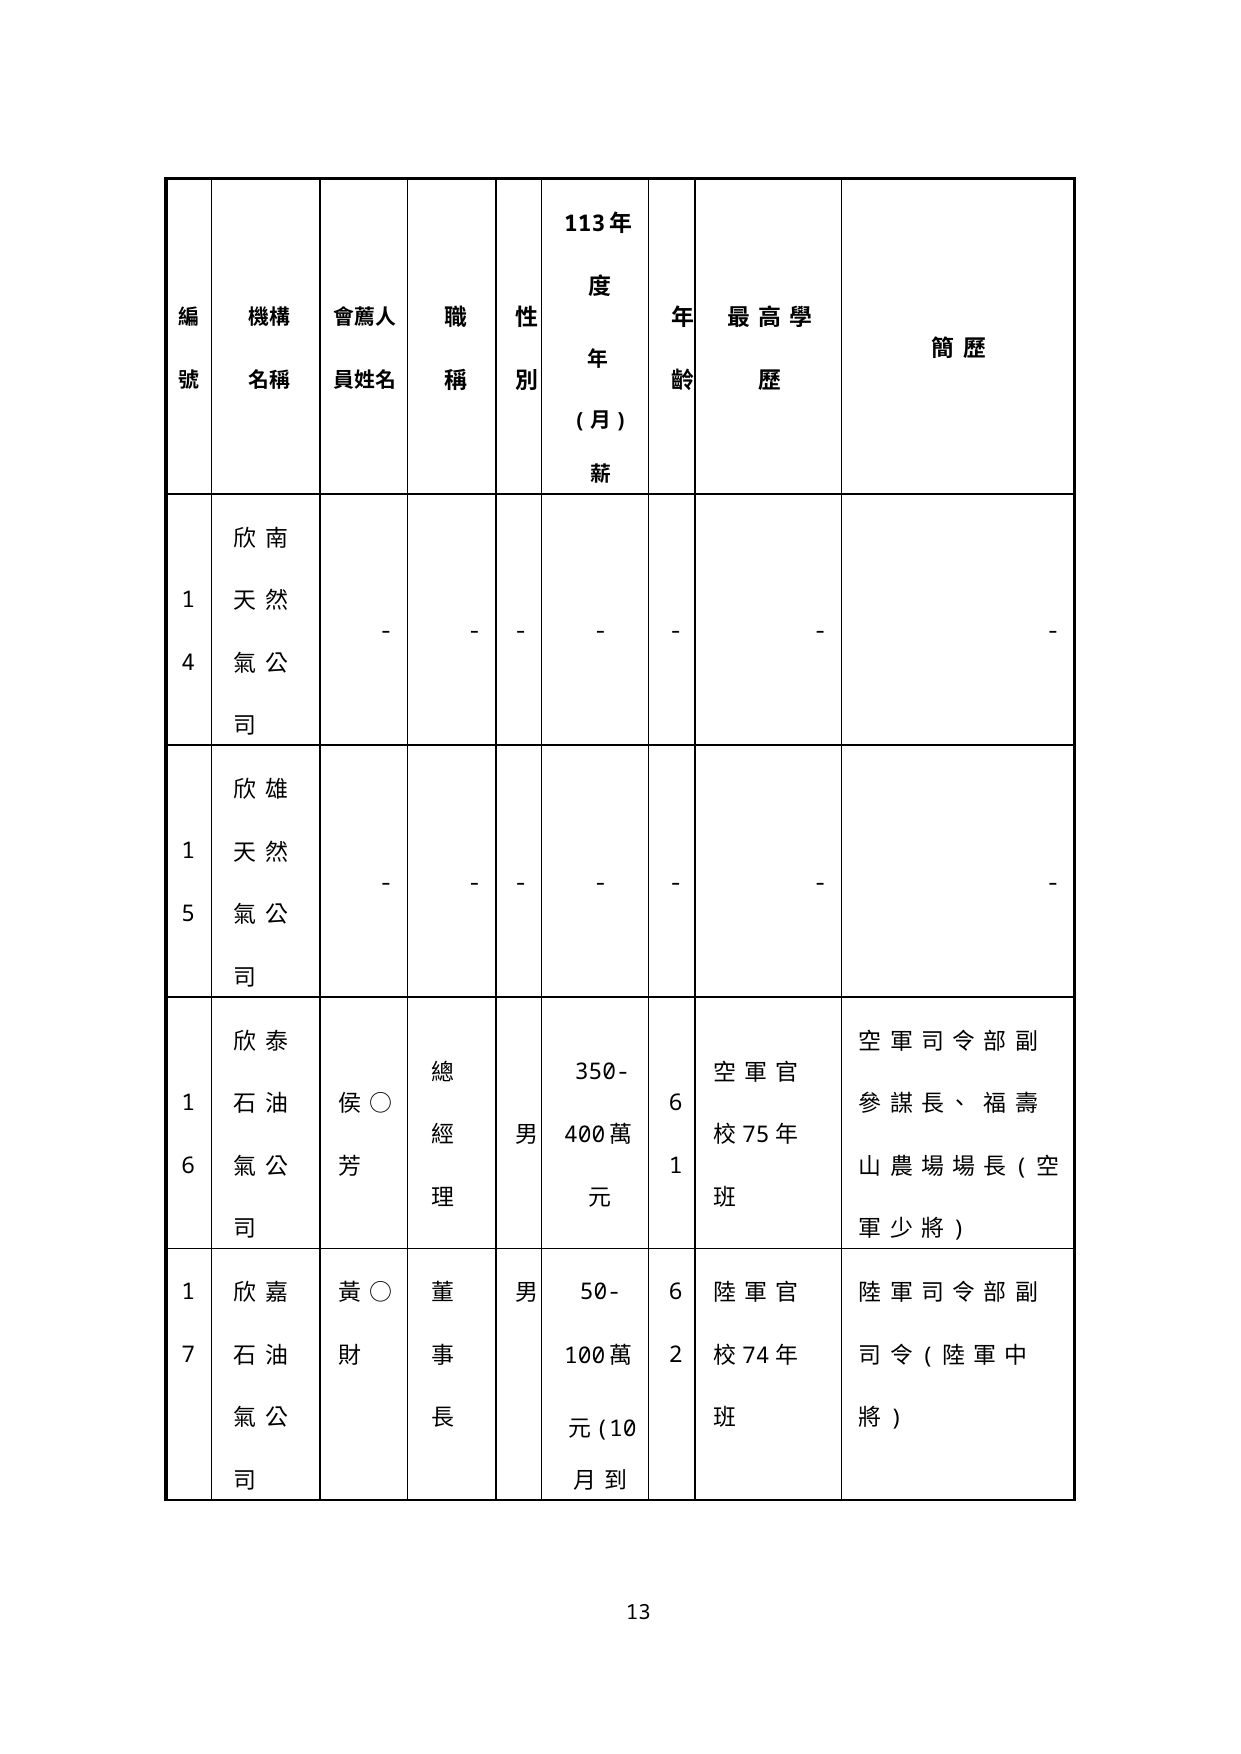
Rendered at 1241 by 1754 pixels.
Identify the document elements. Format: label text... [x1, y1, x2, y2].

table_cell - [696, 746, 841, 996]
table_cell - [321, 746, 407, 996]
table_cell - [649, 495, 694, 744]
table_cell 欣泰石油氣公司 [212, 998, 319, 1247]
table_cell 空軍官校75年班 [696, 998, 841, 1247]
table_cell - [321, 495, 407, 744]
table_cell 16 [168, 998, 211, 1247]
table_cell 空軍司令部副參謀長、福壽山農場場長(空軍少將) [842, 998, 1073, 1247]
table_cell 350-400萬元 [542, 998, 648, 1247]
table_cell - [542, 746, 648, 996]
table_header 機構 名稱 [212, 180, 319, 493]
table_cell 61 [649, 998, 694, 1247]
table_header 職稱 [408, 180, 495, 493]
table_header 最高學歷 [696, 180, 841, 493]
table_cell 男 [497, 1249, 541, 1499]
table_cell 侯○芳 [321, 998, 407, 1247]
table_cell - [497, 746, 541, 996]
table_cell 男 [497, 998, 541, 1247]
table_header 性別 [497, 180, 541, 493]
table_header 編號 [168, 180, 211, 493]
table_header 年齡 [649, 180, 694, 493]
table_header 會薦人員姓名 [321, 180, 407, 493]
table_cell - [408, 746, 495, 996]
table_cell - [649, 746, 694, 996]
table_cell 黃○財 [321, 1249, 407, 1499]
table_header 簡歷 [842, 180, 1073, 493]
table_cell 14 [168, 495, 211, 744]
table_cell - [542, 495, 648, 744]
table_cell 董事長 [408, 1249, 495, 1499]
table_cell - [696, 495, 841, 744]
table_header 113年度 年(月)薪 [542, 180, 648, 493]
table_cell 17 [168, 1249, 211, 1499]
table_cell - [842, 746, 1073, 996]
table_cell - [408, 495, 495, 744]
table_cell 陸軍官校74年班 [696, 1249, 841, 1499]
table_cell 欣嘉石油氣公司 [212, 1249, 319, 1499]
table_cell 總經理 [408, 998, 495, 1247]
table_cell 15 [168, 746, 211, 996]
table_cell - [842, 495, 1073, 744]
table_cell 50-100萬元(10月到 [542, 1249, 648, 1499]
table_cell - [497, 495, 541, 744]
table_cell 欣南天然氣公司 [212, 495, 319, 744]
table_cell 62 [649, 1249, 694, 1499]
table_cell 欣雄天然氣公司 [212, 746, 319, 996]
table_cell 陸軍司令部副司令(陸軍中將) [842, 1249, 1073, 1499]
